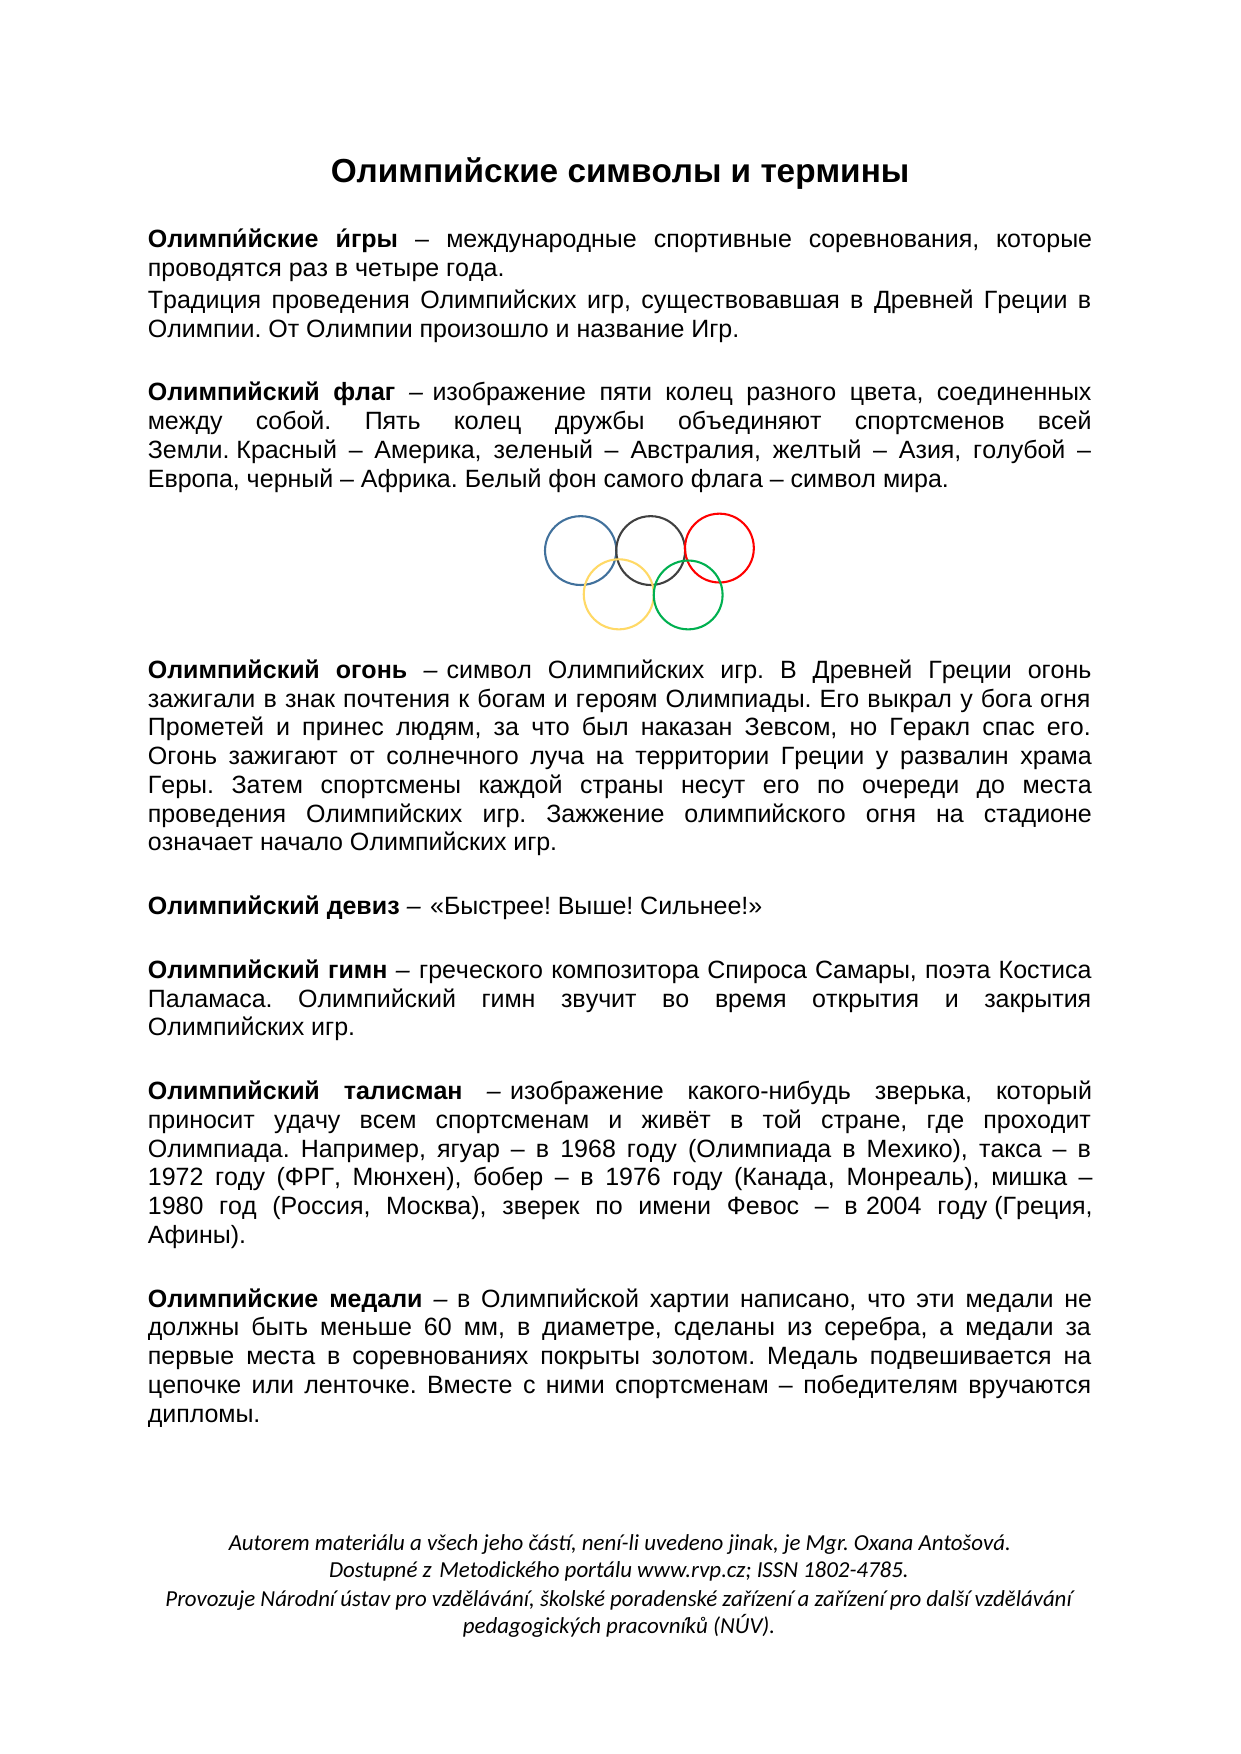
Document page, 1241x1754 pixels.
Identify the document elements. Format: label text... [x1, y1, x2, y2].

text Олимпийские медали – в Олимпийской хартии написано, что эти медали не должны быть меньше 60 мм, в диаметре, сделаны из серебра, а медали за первые места в соревнованиях покрыты золотом. Медаль подвешивается на цепочке или ленточке. Вместе с ними спортсменам – победителям вручаются дипломы. [148, 1283, 1093, 1427]
text Олимпийский гимн – греческого композитора Спироса Самары, поэта Костиса Паламаса. Олимпийский гимн звучит во время открытия и закрытия Олимпийских игр. [148, 955, 1093, 1041]
text Олимпийский талисман – изображение какого-нибудь зверька, который приносит удачу всем спортсменам и живёт в той стране, где проходит Олимпиада. Например, ягуар – в 1968 году (Олимпиада в Мехико), такса – в 1972 году (ФРГ, Мюнхен), бобер – в 1976 году (Канада, Монреаль), мишка – 1980 год (Россия, Москва), зверек по имени Февос – в 2004 году (Греция, Афины). [148, 1076, 1093, 1248]
text Олимпийский девиз – «Быстрее! Выше! Сильнее!» [148, 891, 1093, 920]
text Олимпийский огонь – символ Олимпийских игр. В Древней Греции огонь зажигали в знак почтения к богам и героям Олимпиады. Его выкрал у бога огня Прометей и принес людям, за что был наказан Зевсом, но Геракл спас его. Огонь зажигают от солнечного луча на территории Греции у развалин храма Геры. Затем спортсмены каждой страны несут его по очереди до места проведения Олимпийских игр. Зажжение олимпийского огня на стадионе означает начало Олимпийских игр. [148, 655, 1093, 856]
text Олимпийские символы и термины [148, 151, 1093, 189]
text Олимпи́йские и́гры – международные спортивные соревнования, которые проводятся раз в четыре года. [148, 224, 1093, 282]
text Олимпийский флаг – изображение пяти колец разного цвета, соединенных между собой. Пять колец дружбы объединяют спортсменов всей Земли. Красный – Америка, зеленый – Австралия, желтый – Азия, голубой – Европа, черный – Африка. Белый фон самого флага – символ мира. [148, 377, 1093, 492]
text Традиция проведения Олимпийских игр, существовавшая в Древней Греции в Олимпии. От Олимпии произошло и название Игр. [148, 285, 1093, 342]
